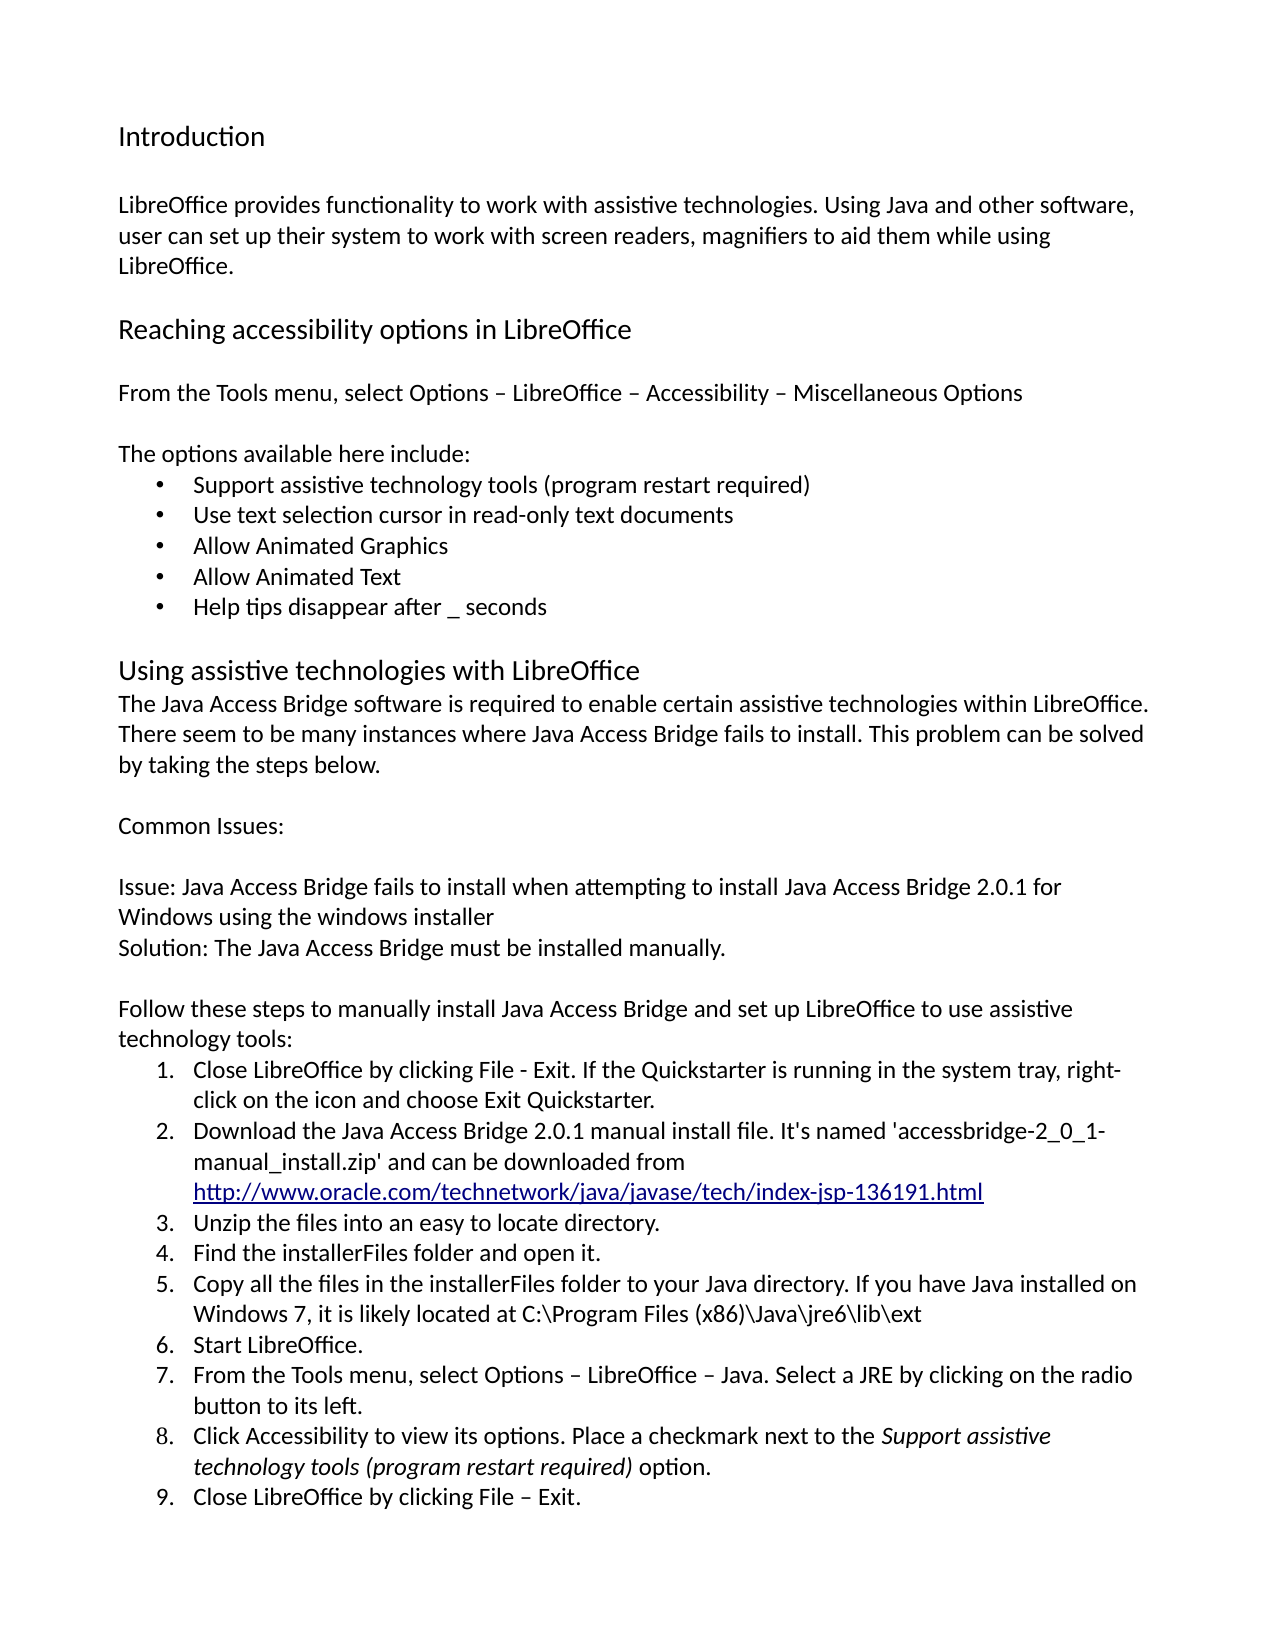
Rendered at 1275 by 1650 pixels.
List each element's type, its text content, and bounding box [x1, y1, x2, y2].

list Download the Java Access Bridge 2.0.1 manual install file. It's named 'accessbridge-2_0_1-manual_install.zip' and can be downloaded from http://www.oracle.com/technetwork/java/javase/tech/index-jsp-136191.html [156, 1115, 1157, 1207]
list Support assistive technology tools (program restart required) [156, 469, 1157, 500]
list Unzip the files into an easy to locate directory. [156, 1207, 1157, 1237]
list Close LibreOffice by clicking File – Exit. [156, 1481, 1157, 1512]
text Introduction [118, 118, 1157, 154]
list Use text selection cursor in read-only text documents [156, 500, 1157, 530]
list Start LibreOffice. [156, 1329, 1157, 1359]
list Help tips disappear after _ seconds [156, 591, 1157, 622]
text LibreOffice provides functionality to work with assistive technologies. Using Java and other software, user can set up their system to work with screen readers, magnifiers to aid them while using LibreOffice. [118, 189, 1157, 281]
list Allow Animated Text [156, 561, 1157, 591]
text Using assistive technologies with LibreOffice [118, 652, 1157, 688]
text Reaching accessibility options in LibreOffice [118, 311, 1157, 347]
text The options available here include: [118, 439, 1157, 469]
list Click Accessibility to view its options. Place a checkmark next to the Support assistive technology tools (program restart required) option. [156, 1420, 1157, 1481]
text Issue: Java Access Bridge fails to install when attempting to install Java Access Bridge 2.0.1 for Windows using the windows installer [118, 871, 1157, 932]
list Copy all the files in the installerFiles folder to your Java directory. If you have Java installed on Windows 7, it is likely located at C:\Program Files (x86)\Java\jre6\lib\ext [156, 1268, 1157, 1329]
text Common Issues: [118, 810, 1157, 841]
text The Java Access Bridge software is required to enable certain assistive technologies within LibreOffice. There seem to be many instances where Java Access Bridge fails to install. This problem can be solved by taking the steps below. [118, 688, 1157, 779]
text From the Tools menu, select Options – LibreOffice – Accessibility – Miscellaneous Options [118, 378, 1157, 408]
list Allow Animated Graphics [156, 530, 1157, 561]
list Find the installerFiles folder and open it. [156, 1237, 1157, 1268]
text Follow these steps to manually install Java Access Bridge and set up LibreOffice to use assistive technology tools: [118, 993, 1157, 1054]
list Close LibreOffice by clicking File - Exit. If the Quickstarter is running in the system tray, right-click on the icon and choose Exit Quickstarter. [156, 1054, 1157, 1115]
list From the Tools menu, select Options – LibreOffice – Java. Select a JRE by clicking on the radio button to its left. [156, 1359, 1157, 1420]
text Solution: The Java Access Bridge must be installed manually. [118, 932, 1157, 963]
